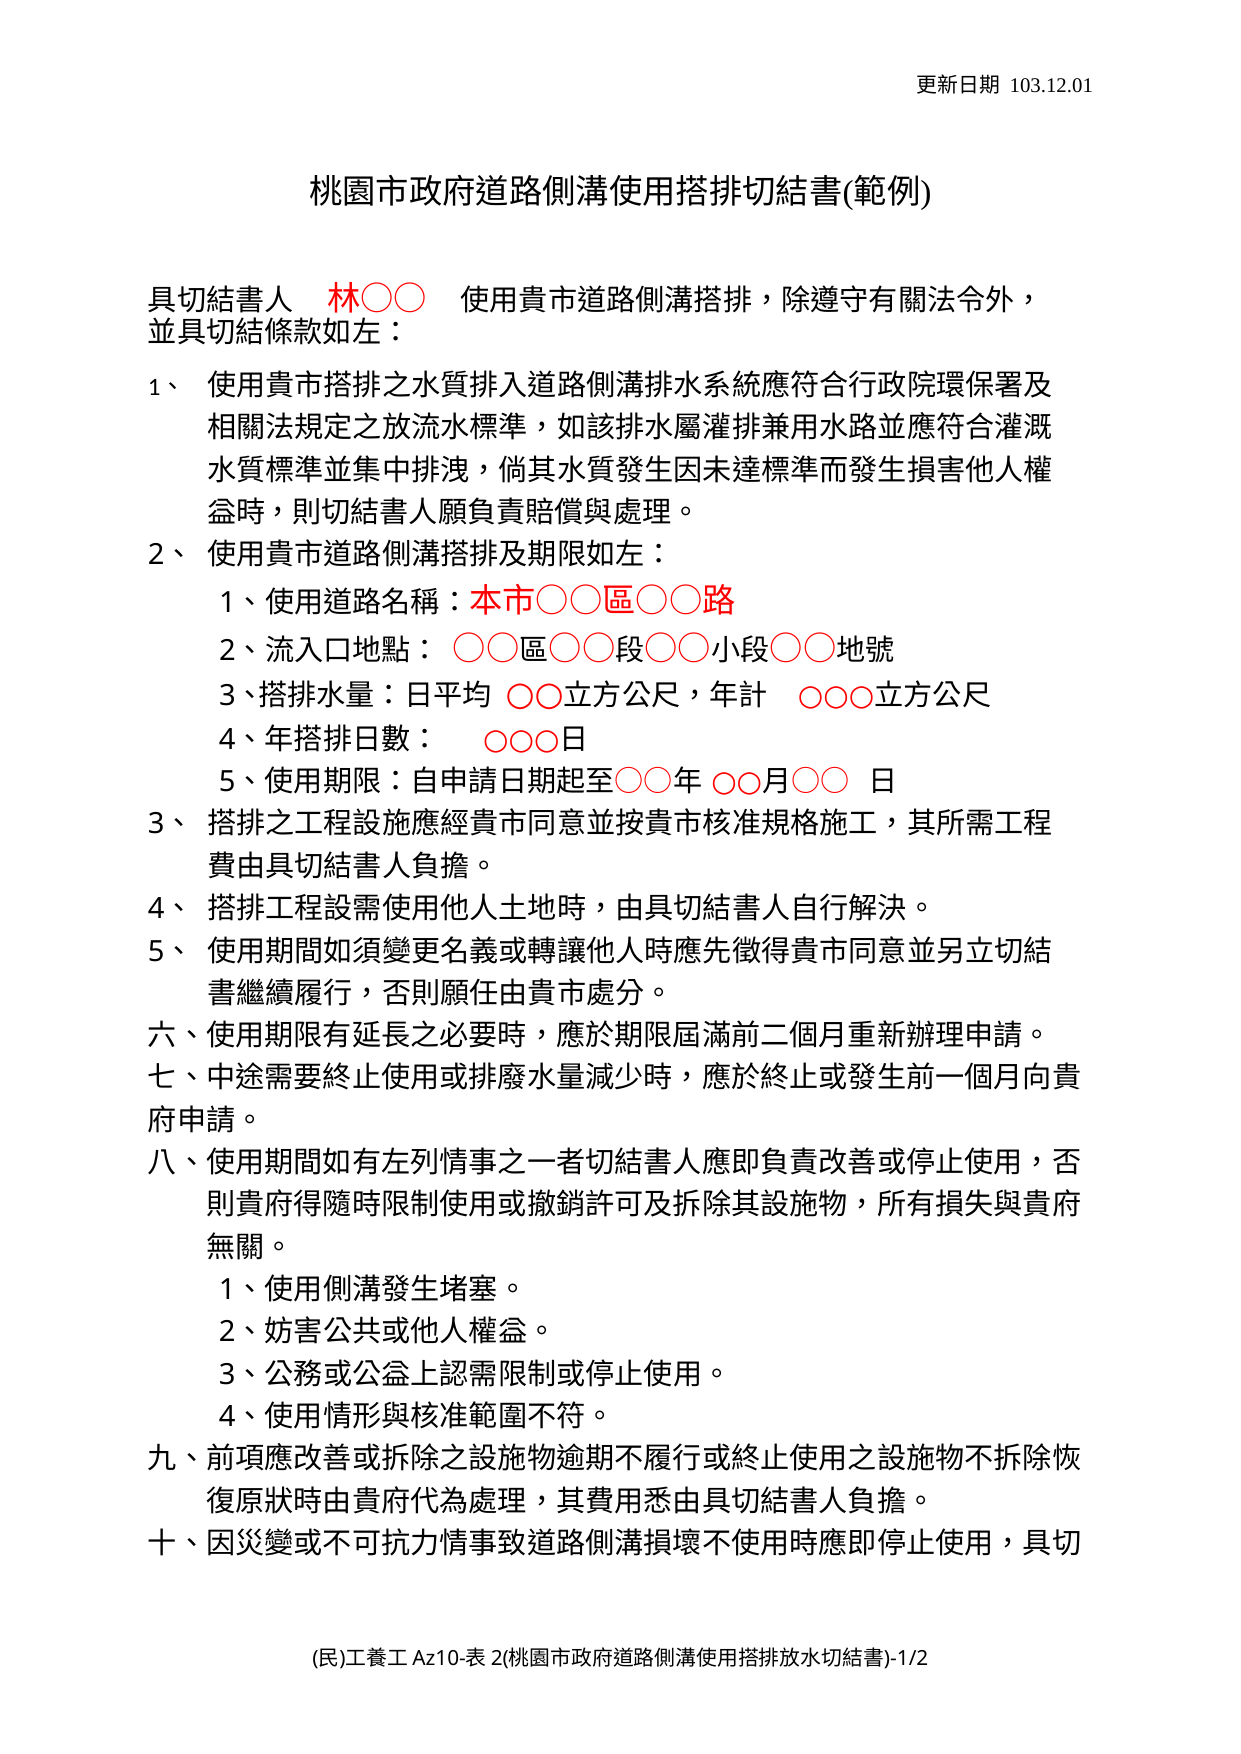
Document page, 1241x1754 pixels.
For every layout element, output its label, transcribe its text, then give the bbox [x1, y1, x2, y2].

text 1、使用道路名稱：本市○○區○○路 [219, 573, 1092, 622]
text 七、中途需要終止使用或排廢水量減少時，應於終止或發生前一個月向貴府申請。 [148, 1054, 1092, 1139]
list 搭排之工程設施應經貴市同意並按貴市核准規格施工，其所需工程費由具切結書人負擔。 [148, 800, 1075, 885]
text 2、妨害公共或他人權益。 [219, 1308, 1092, 1350]
text 4、年搭排日數： ○○○日 [219, 715, 1092, 758]
text 六、使用期限有延長之必要時，應於期限屆滿前二個月重新辦理申請。 [148, 1012, 1092, 1054]
text 2、流入口地點： ○○區○○段○○小段○○地號 [219, 622, 1092, 670]
text 3、公務或公益上認需限制或停止使用。 [219, 1350, 1092, 1393]
list 使用貴市搭排之水質排入道路側溝排水系統應符合行政院環保署及相關法規定之放流水標準，如該排水屬灌排兼用水路並應符合灌溉水質標準並集中排洩，倘其水質發生因未達標準而發生損害他人權益時，則切結書人願負責賠償與處理。 [148, 362, 1075, 531]
text 具切結書人 林○○ 使用貴市道路側溝搭排，除遵守有關法令外，並具切結條款如左： [148, 271, 1062, 351]
text 1、使用側溝發生堵塞。 [219, 1266, 1092, 1308]
text 八、使用期間如有左列情事之一者切結書人應即負責改善或停止使用，否則貴府得隨時限制使用或撤銷許可及拆除其設施物，所有損失與貴府無關。 [148, 1139, 1092, 1266]
text 桃園市政府道路側溝使用搭排切結書(範例) [148, 164, 1092, 213]
text 九、前項應改善或拆除之設施物逾期不履行或終止使用之設施物不拆除恢復原狀時由貴府代為處理，其費用悉由具切結書人負擔。 [148, 1435, 1092, 1520]
text 3、搭排水量：日平均 ○○立方公尺，年計 ○○○立方公尺 [219, 670, 1092, 715]
list 搭排工程設需使用他人土地時，由具切結書人自行解決。 [148, 885, 1075, 927]
list 使用期間如須變更名義或轉讓他人時應先徵得貴市同意並另立切結書繼續履行，否則願任由貴市處分。 [148, 927, 1075, 1012]
text 十、因災變或不可抗力情事致道路側溝損壞不使用時應即停止使用，具切 [148, 1520, 1092, 1562]
text 5、使用期限：自申請日期起至○○年 ○○月○○ 日 [219, 758, 1092, 800]
text 4、使用情形與核准範圍不符。 [219, 1393, 1092, 1435]
list 使用貴市道路側溝搭排及期限如左： [148, 531, 1075, 573]
